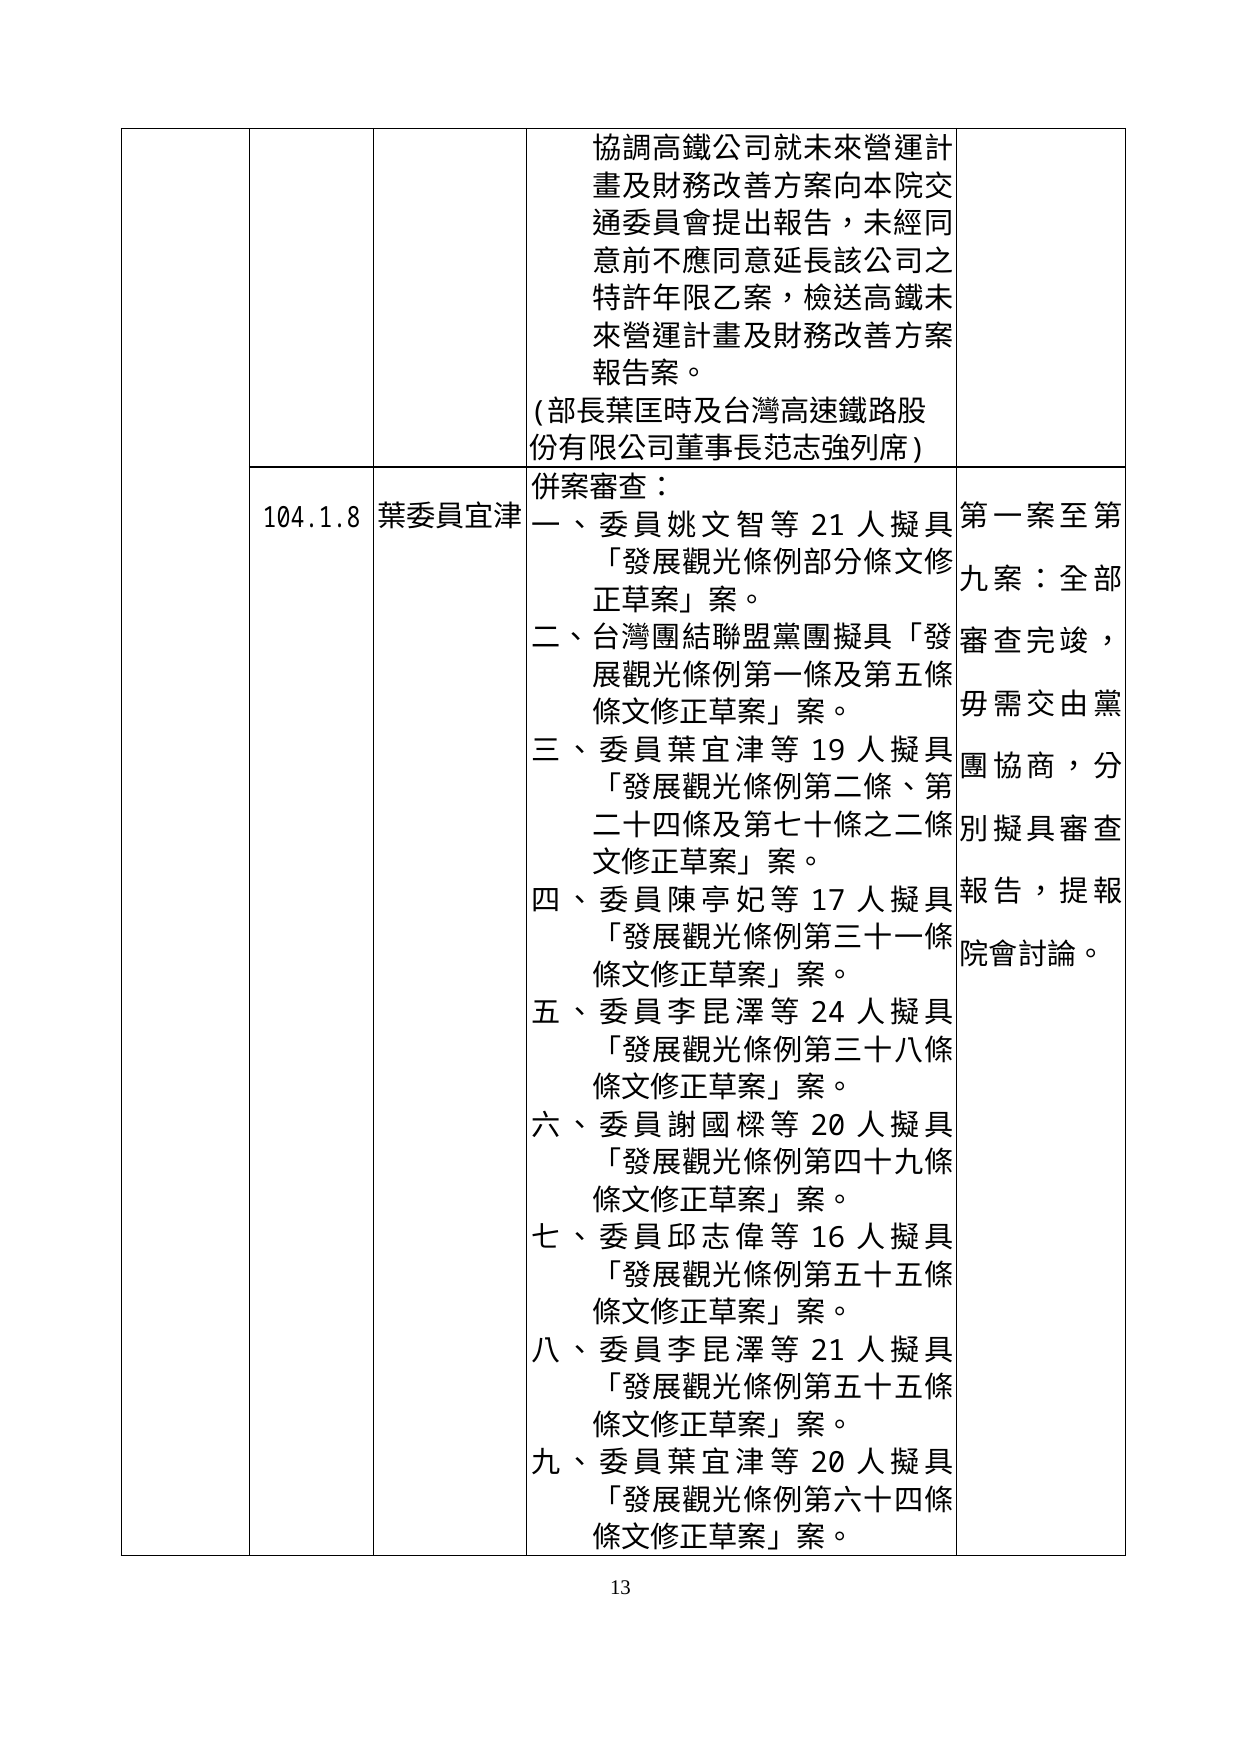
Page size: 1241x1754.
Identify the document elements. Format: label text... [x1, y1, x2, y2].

table_cell 協調高鐵公司就未來營運計畫及財務改善方案向本院交通委員會提出報告，未經同意前不應同意延長該公司之特許年限乙案，檢送高鐵未來營運計畫及財務改善方案報告案。 (部長葉匡時及台灣高速鐵路股份有限公司董事長范志強列席) [527, 129, 956, 466]
table_cell 104.1.8 [250, 468, 373, 1555]
table_cell [957, 129, 1125, 466]
table_cell 併案審查： 一、委員姚文智等21人擬具「發展觀光條例部分條文修正草案」案。 二、台灣團結聯盟黨團擬具「發展觀光條例第一條及第五條條文修正草案」案。 三、委員葉宜津等19人擬具「發展觀光條例第二條、第二十四條及第七十條之二條文修正草案」案。 四、委員陳亭妃等17人擬具「發展觀光條例第三十一條條文修正草案」案。 五、委員李昆澤等24人擬具「發展觀光條例第三十八條條文修正草案」案。 六、委員謝國樑等20人擬具「發展觀光條例第四十九條條文修正草案」案。 七、委員邱志偉等16人擬具「發展觀光條例第五十五條條文修正草案」案。 八、委員李昆澤等21人擬具「發展觀光條例第五十五條條文修正草案」案。 九、委員葉宜津等20人擬具「發展觀光條例第六十四條條文修正草案」案。 [527, 468, 956, 1555]
table_cell 葉委員宜津 [374, 468, 526, 1555]
table_cell [374, 129, 526, 466]
table_cell [122, 129, 249, 1555]
table_cell [250, 129, 373, 466]
table_cell 第一案至第九案：全部審查完竣，毋需交由黨團協商，分別擬具審查報告，提報院會討論。 [957, 468, 1125, 1555]
